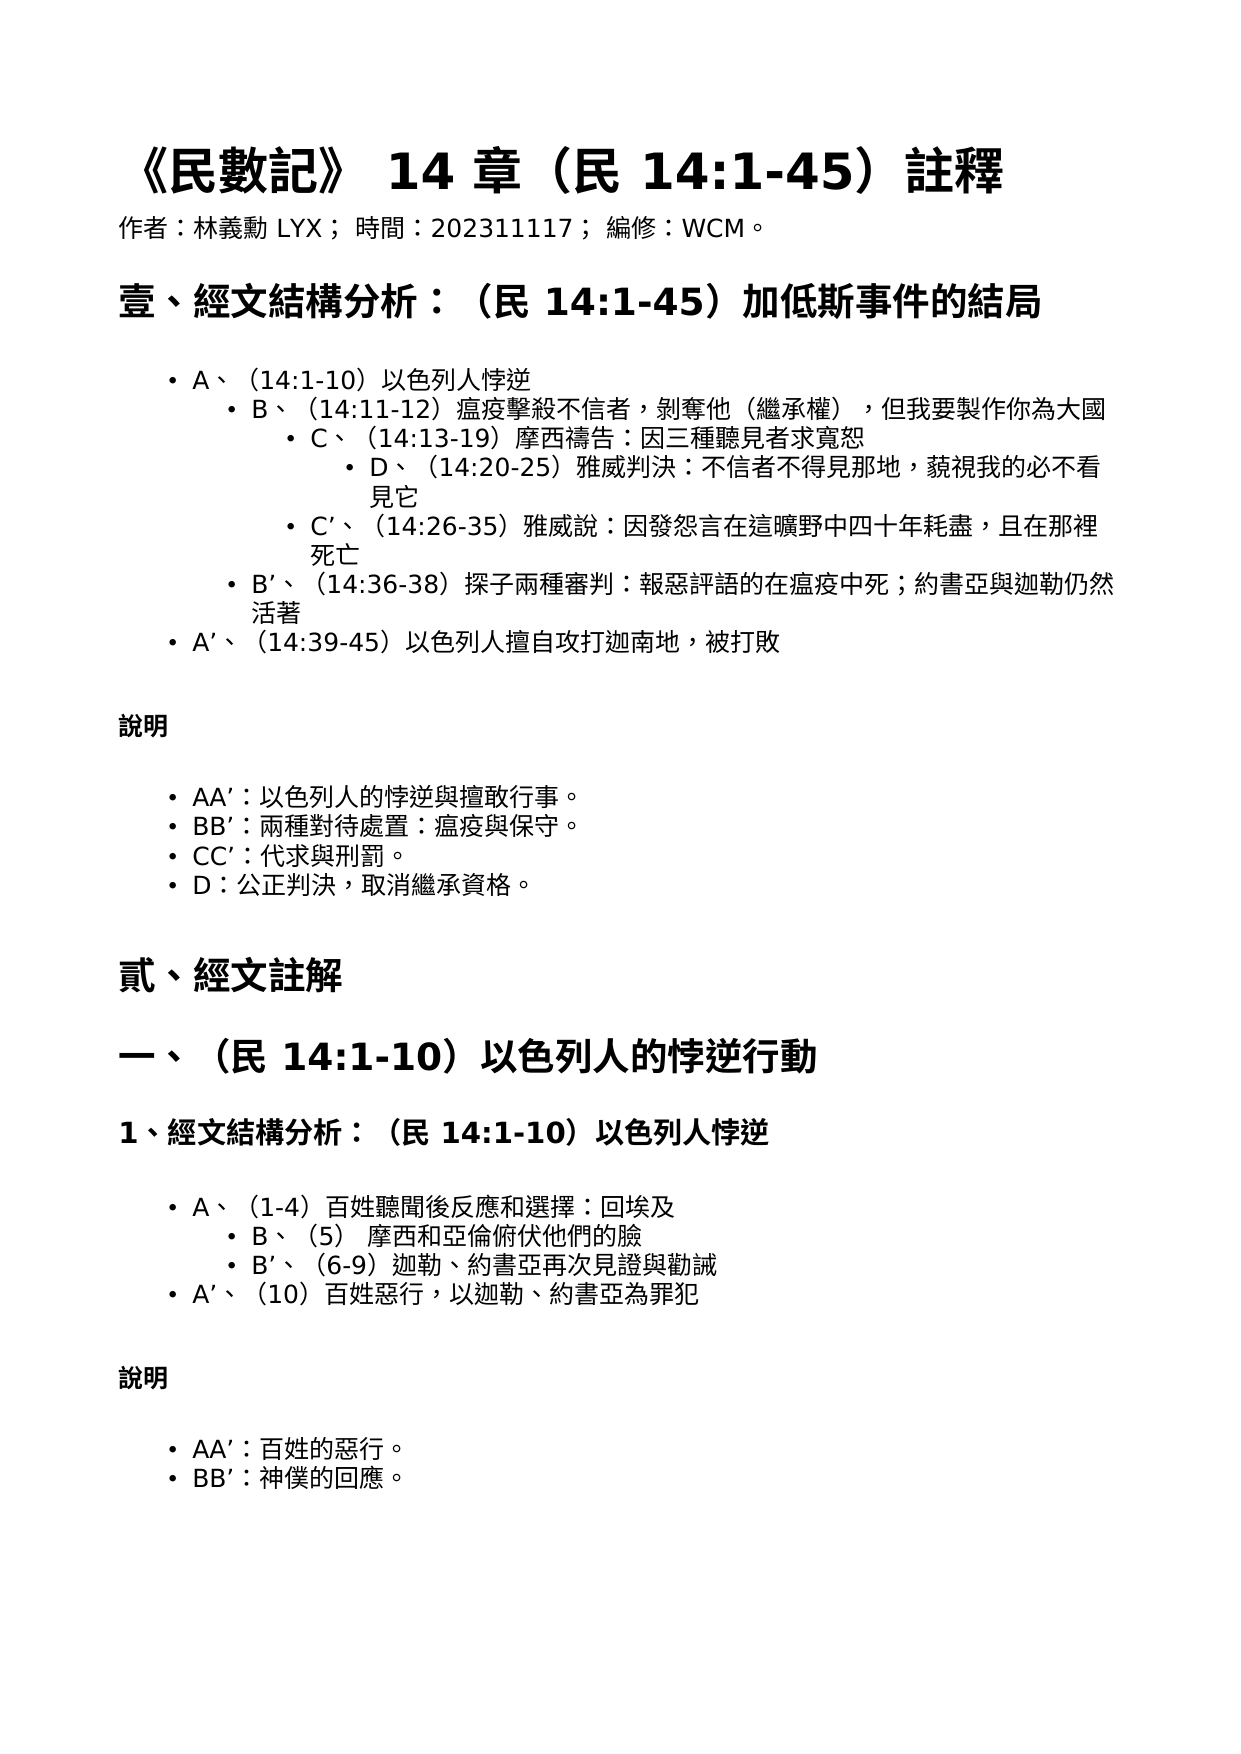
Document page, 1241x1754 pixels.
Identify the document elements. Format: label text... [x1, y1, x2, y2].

list B’、（14:36-38）探子兩種審判：報惡評語的在瘟疫中死；約書亞與迦勒仍然活著 [236, 570, 1122, 629]
list B’、（6-9）迦勒、約書亞再次見證與勸誡 [236, 1251, 1122, 1280]
list A’、（14:39-45）以色列人擅自攻打迦南地，被打敗 [177, 629, 1122, 658]
subtitle 一、（民 14:1-10）以色列人的悖逆行動 [118, 1036, 1122, 1079]
subtitle 1、經文結構分析：（民 14:1-10）以色列人悖逆 [118, 1117, 1122, 1151]
list C、（14:13-19）摩西禱告：因三種聽見者求寬恕 [295, 424, 1122, 454]
list CC’：代求與刑罰。 [177, 842, 1122, 871]
list D：公正判決，取消繼承資格。 [177, 871, 1122, 900]
subtitle 壹、經文結構分析：（民 14:1-45）加低斯事件的結局 [118, 281, 1122, 324]
list A、（1-4）百姓聽聞後反應和選擇：回埃及 [177, 1193, 1122, 1222]
list C’、（14:26-35）雅威說：因發怨言在這曠野中四十年耗盡，且在那裡死亡 [295, 512, 1122, 570]
list BB’：兩種對待處置：瘟疫與保守。 [177, 813, 1122, 842]
list BB’：神僕的回應。 [177, 1464, 1122, 1493]
list A’、（10）百姓惡行，以迦勒、約書亞為罪犯 [177, 1280, 1122, 1309]
list B、（5） 摩西和亞倫俯伏他們的臉 [236, 1222, 1122, 1251]
subtitle 說明 [118, 1364, 1122, 1393]
text 作者：林義勳 LYX； 時間：202311117； 編修：WCM。 [118, 214, 1122, 243]
list A、（14:1-10）以色列人悖逆 [177, 366, 1122, 395]
list D、（14:20-25）雅威判決：不信者不得見那地，藐視我的必不看見它 [354, 454, 1122, 512]
subtitle 《民數記》 14 章（民 14:1-45）註釋 [118, 143, 1122, 201]
list AA’：以色列人的悖逆與擅敢行事。 [177, 783, 1122, 813]
subtitle 貳、經文註解 [118, 954, 1122, 998]
subtitle 說明 [118, 712, 1122, 741]
list B、（14:11-12）瘟疫擊殺不信者，剝奪他（繼承權），但我要製作你為大國 [236, 395, 1122, 424]
list AA’：百姓的惡行。 [177, 1435, 1122, 1464]
